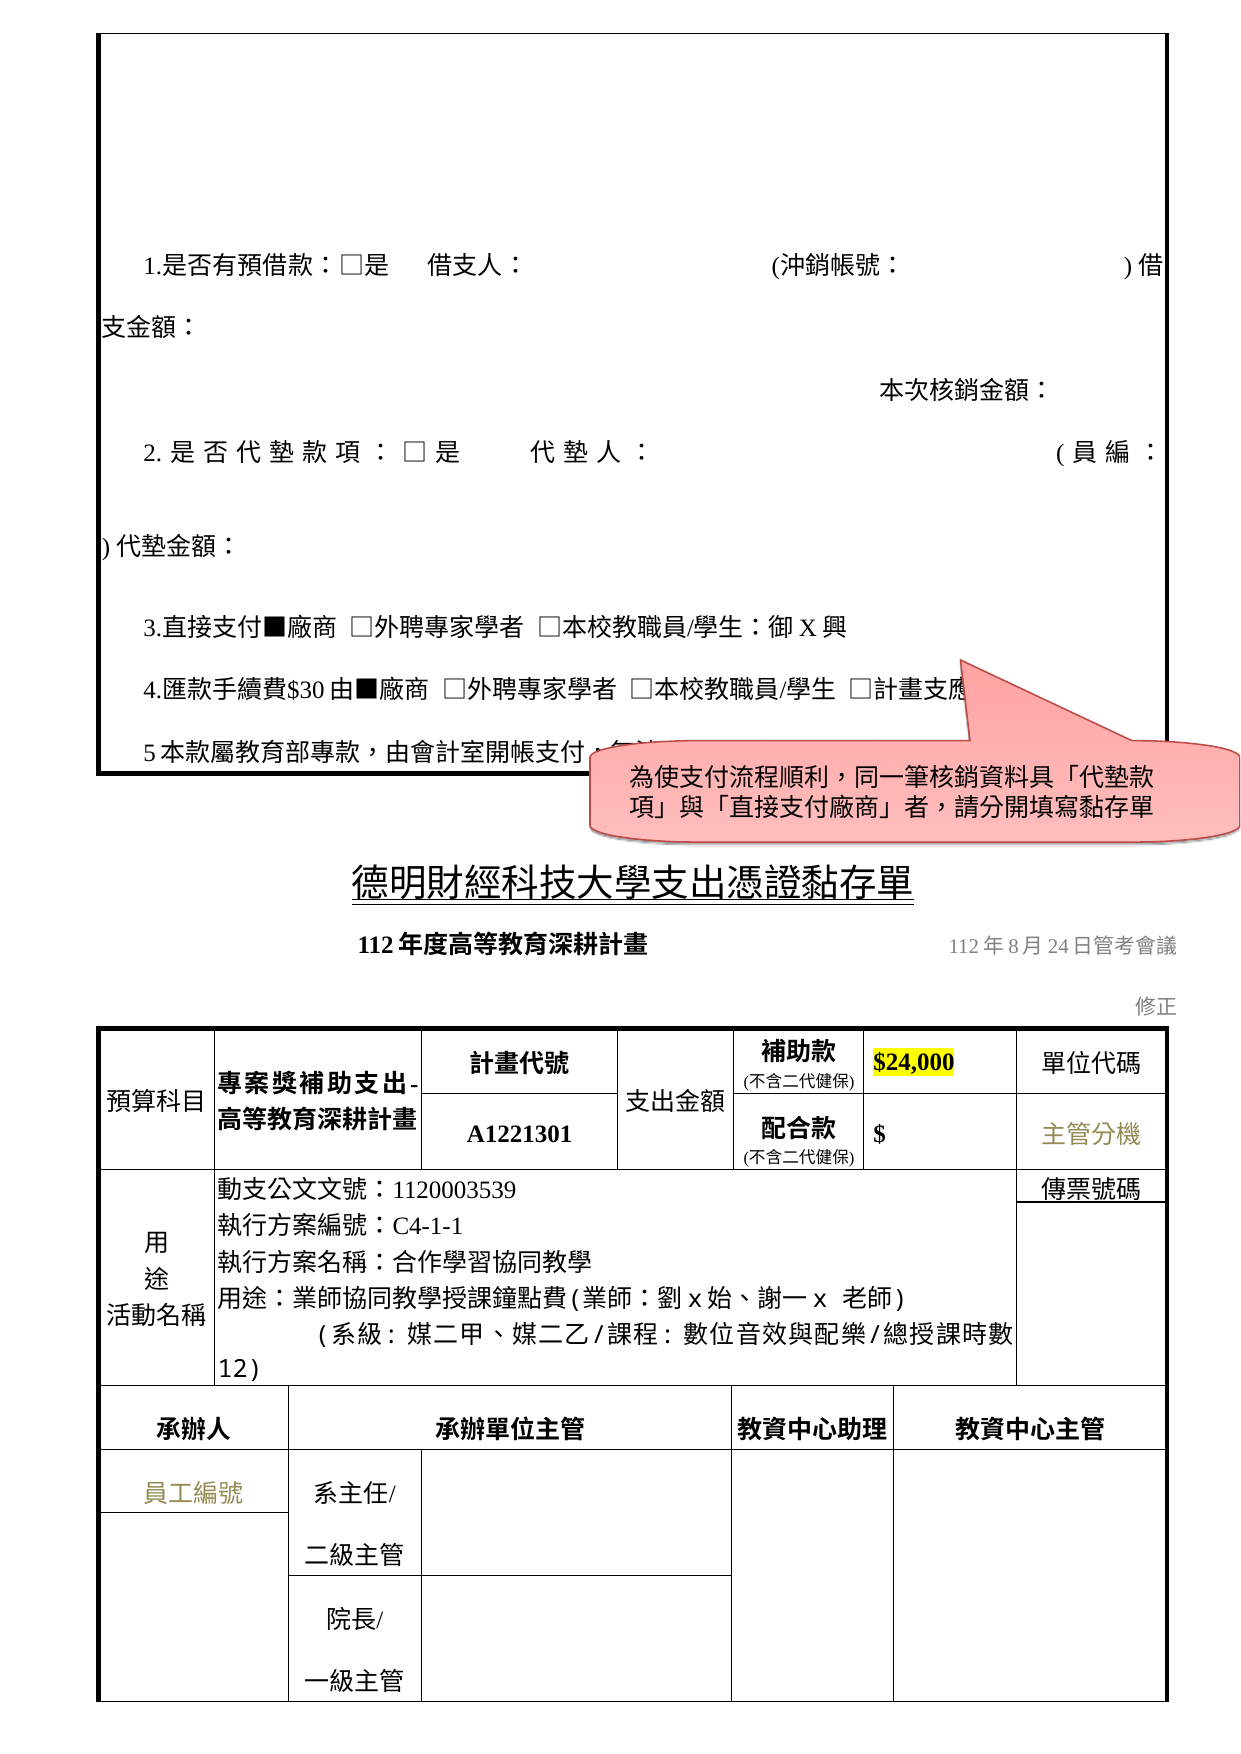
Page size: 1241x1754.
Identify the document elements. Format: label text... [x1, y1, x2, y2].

table_cell 員工編號 [101, 1450, 288, 1512]
table_cell [422, 1576, 731, 1701]
table_header 補助款 (不含二代健保) [734, 1031, 863, 1093]
table_header 預算科目 [101, 1031, 214, 1168]
table_cell [422, 1450, 731, 1574]
table_cell A1221301 [422, 1094, 617, 1168]
table_cell 教資中心助理 [732, 1386, 893, 1448]
table_cell $ [864, 1094, 1016, 1168]
table_cell 系主任/ 二級主管 [289, 1450, 421, 1574]
table_cell 請勾選本次核銷所檢附資料： ■單一場次□連續場次之成果報告書：■本次核銷已檢附□未檢附，於 前繳交。 印刷樣張已提供教資中心備查：□電子檔 □紙本 若欄位不夠，請自行增加欄位。 1.是否有預借款：□是 借支人： (沖銷帳號： ) 借支金額： 本次核銷金額： 2.是否代墊款項：□是 代墊人： (員編： ) 代墊金額： 3.直接支付■廠商 □外聘專家學者 □本校教職員/學生：御X興 4.匯款手續費$30由■廠商 □外聘專家學者 □本校教職員/學生 □計畫支應。 5本款屬教育部專款，由會計室開帳支付，無法至出納組領取零用金。 [101, 34, 1165, 771]
table_cell 配合款 (不含二代健保) [734, 1094, 863, 1168]
table_header 計畫代號 [422, 1031, 617, 1093]
table_header 專案獎補助支出-高等教育深耕計畫 [215, 1031, 421, 1168]
table_cell 承辦人 [101, 1386, 288, 1448]
text 112年度高等教育深耕計畫 112年8月24日管考會議修正 [187, 901, 1177, 1026]
table_header 支出金額 [618, 1031, 733, 1168]
table_cell 主管分機 [1017, 1094, 1165, 1168]
table_header $24,000 [864, 1031, 1016, 1093]
table_cell [101, 1513, 288, 1701]
table_cell 承辦單位主管 [289, 1386, 731, 1448]
table_cell 傳票號碼 [1017, 1170, 1165, 1201]
table_cell [732, 1450, 893, 1701]
table_header 單位代碼 [1017, 1031, 1165, 1093]
table_cell 動支公文文號：1120003539 執行方案編號：C4-1-1 執行方案名稱：合作學習協同教學 用途：業師協同教學授課鐘點費(業師：劉x始、謝一x 老師) (系級: 媒二甲、媒二乙/課程: 數位音效與配樂/總授課時數12) [215, 1170, 1016, 1385]
table_cell [1017, 1203, 1165, 1385]
table_cell 教資中心主管 [894, 1386, 1165, 1448]
table_cell [894, 1450, 1165, 1701]
table_cell 院長/ 一級主管 [289, 1576, 421, 1701]
text 德明財經科技大學支出憑證黏存單 [187, 838, 1078, 901]
table_cell 用 途 活動名稱 [101, 1170, 214, 1385]
